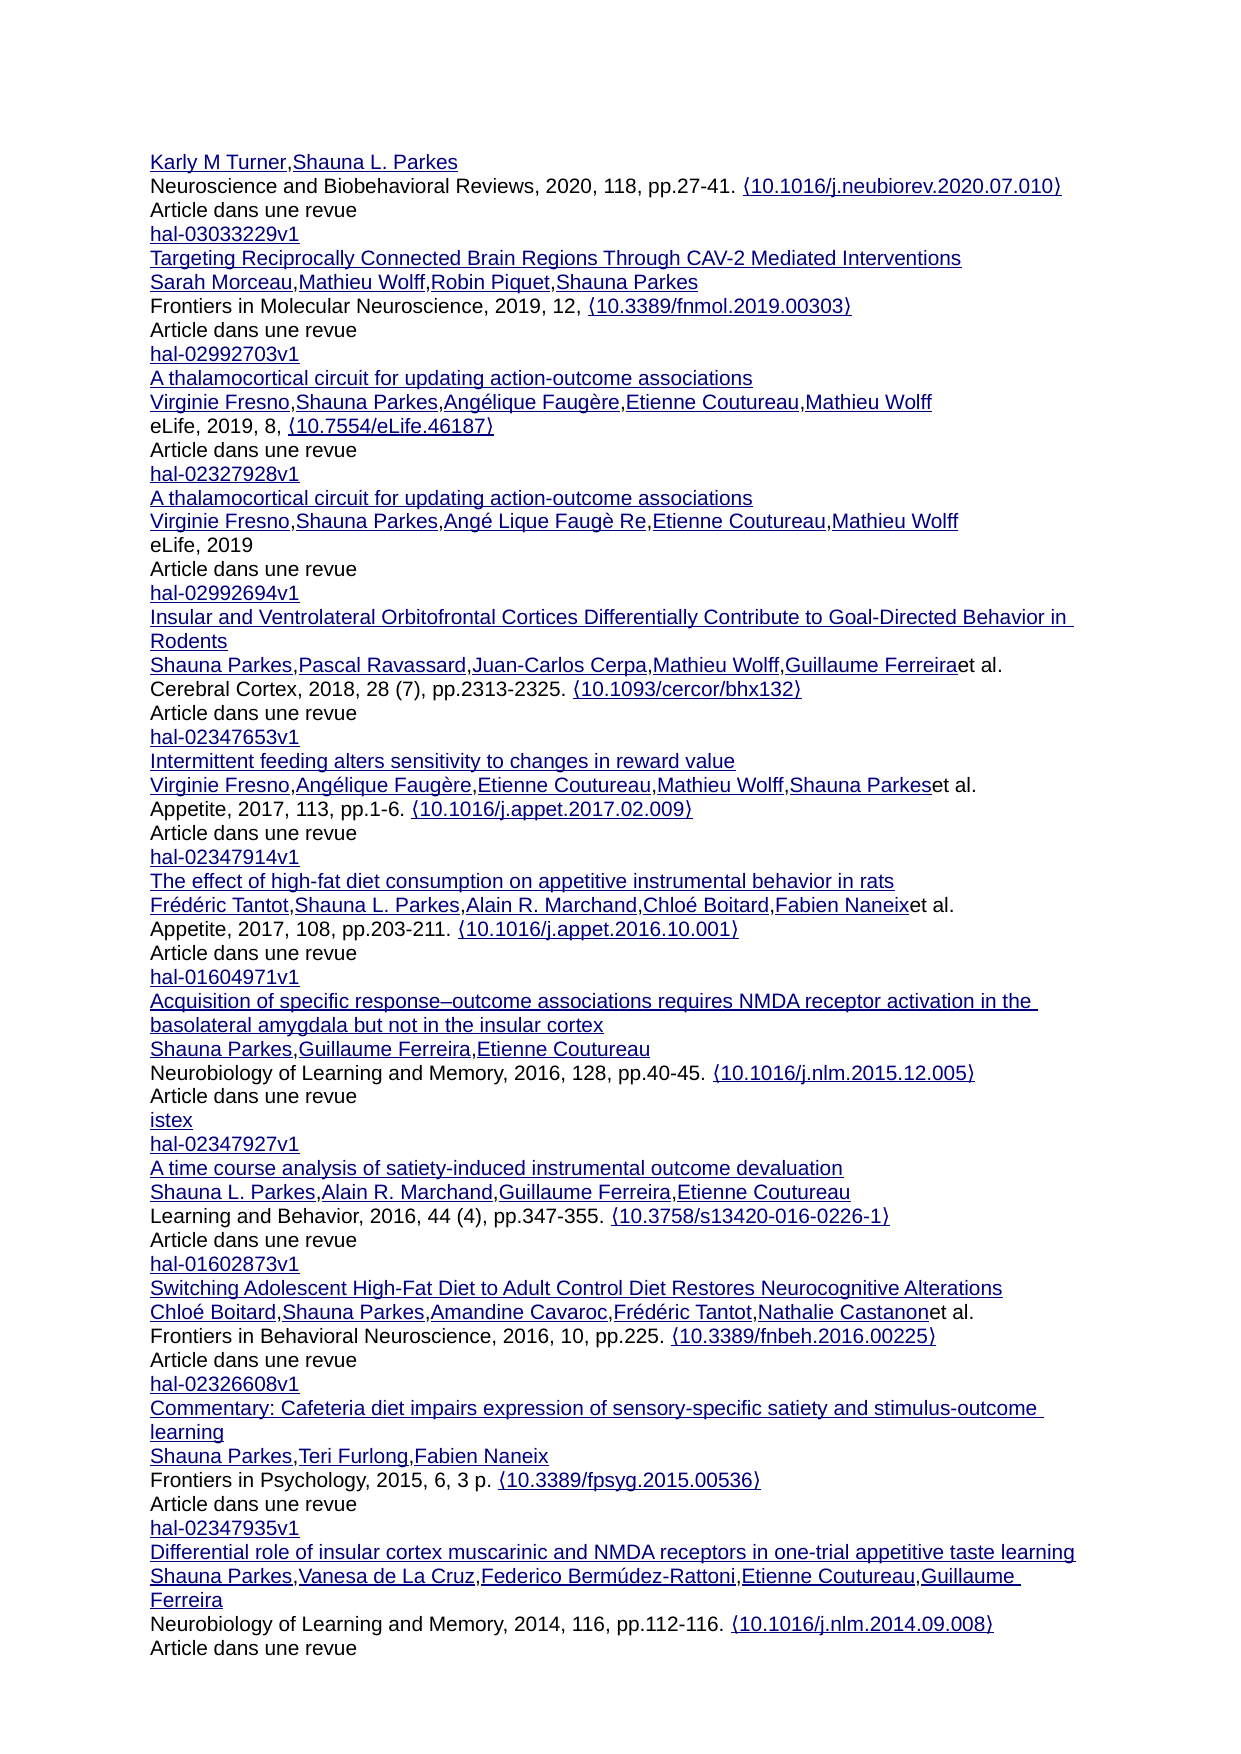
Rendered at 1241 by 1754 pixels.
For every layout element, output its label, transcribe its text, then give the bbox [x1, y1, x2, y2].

table_cell A time course analysis of satiety-induced instrumental outcome devaluation Shauna L. Parkes,Alain R. Marchand,Guillaume Ferreira,Etienne Coutureau Learning and Behavior, 2016, 44 (4), pp.347-355. ⟨10.3758/s13420-016-0226-1⟩ Article dans une revue hal-01602873v1 [150, 1156, 1090, 1276]
table_cell Acquisition of specific response–outcome associations requires NMDA receptor activation in the basolateral amygdala but not in the insular cortex Shauna Parkes,Guillaume Ferreira,Etienne Coutureau Neurobiology of Learning and Memory, 2016, 128, pp.40-45. ⟨10.1016/j.nlm.2015.12.005⟩ Article dans une revue istex hal-02347927v1 [150, 989, 1090, 1156]
table_cell Intermittent feeding alters sensitivity to changes in reward value Virginie Fresno,Angélique Faugère,Etienne Coutureau,Mathieu Wolff,Shauna Parkeset al. Appetite, 2017, 113, pp.1-6. ⟨10.1016/j.appet.2017.02.009⟩ Article dans une revue hal-02347914v1 [150, 749, 1090, 869]
table_cell Commentary: Cafeteria diet impairs expression of sensory-specific satiety and stimulus-outcome learning Shauna Parkes,Teri Furlong,Fabien Naneix Frontiers in Psychology, 2015, 6, 3 p. ⟨10.3389/fpsyg.2015.00536⟩ Article dans une revue hal-02347935v1 [150, 1396, 1090, 1539]
table_cell Insular and Ventrolateral Orbitofrontal Cortices Differentially Contribute to Goal-Directed Behavior in Rodents Shauna Parkes,Pascal Ravassard,Juan-Carlos Cerpa,Mathieu Wolff,Guillaume Ferreiraet al. Cerebral Cortex, 2018, 28 (7), pp.2313-2325. ⟨10.1093/cercor/bhx132⟩ Article dans une revue hal-02347653v1 [150, 605, 1090, 749]
table_cell Karly M Turner,Shauna L. Parkes Neuroscience and Biobehavioral Reviews, 2020, 118, pp.27-41. ⟨10.1016/j.neubiorev.2020.07.010⟩ Article dans une revue hal-03033229v1 [150, 150, 1090, 246]
table_cell A thalamocortical circuit for updating action-outcome associations Virginie Fresno,Shauna Parkes,Angé Lique Faugè Re,Etienne Coutureau,Mathieu Wolff eLife, 2019 Article dans une revue hal-02992694v1 [150, 485, 1090, 605]
table_cell The effect of high-fat diet consumption on appetitive instrumental behavior in rats Frédéric Tantot,Shauna L. Parkes,Alain R. Marchand,Chloé Boitard,Fabien Naneixet al. Appetite, 2017, 108, pp.203-211. ⟨10.1016/j.appet.2016.10.001⟩ Article dans une revue hal-01604971v1 [150, 869, 1090, 988]
table_cell Targeting Reciprocally Connected Brain Regions Through CAV-2 Mediated Interventions Sarah Morceau,Mathieu Wolff,Robin Piquet,Shauna Parkes Frontiers in Molecular Neuroscience, 2019, 12, ⟨10.3389/fnmol.2019.00303⟩ Article dans une revue hal-02992703v1 [150, 246, 1090, 366]
table_cell Switching Adolescent High-Fat Diet to Adult Control Diet Restores Neurocognitive Alterations Chloé Boitard,Shauna Parkes,Amandine Cavaroc,Frédéric Tantot,Nathalie Castanonet al. Frontiers in Behavioral Neuroscience, 2016, 10, pp.225. ⟨10.3389/fnbeh.2016.00225⟩ Article dans une revue hal-02326608v1 [150, 1276, 1090, 1396]
table_cell Differential role of insular cortex muscarinic and NMDA receptors in one-trial appetitive taste learning Shauna Parkes,Vanesa de La Cruz,Federico Bermúdez-Rattoni,Etienne Coutureau,Guillaume Ferreira Neurobiology of Learning and Memory, 2014, 116, pp.112-116. ⟨10.1016/j.nlm.2014.09.008⟩ Article dans une revue [150, 1540, 1090, 1659]
table_cell A thalamocortical circuit for updating action-outcome associations Virginie Fresno,Shauna Parkes,Angélique Faugère,Etienne Coutureau,Mathieu Wolff eLife, 2019, 8, ⟨10.7554/eLife.46187⟩ Article dans une revue hal-02327928v1 [150, 366, 1090, 485]
